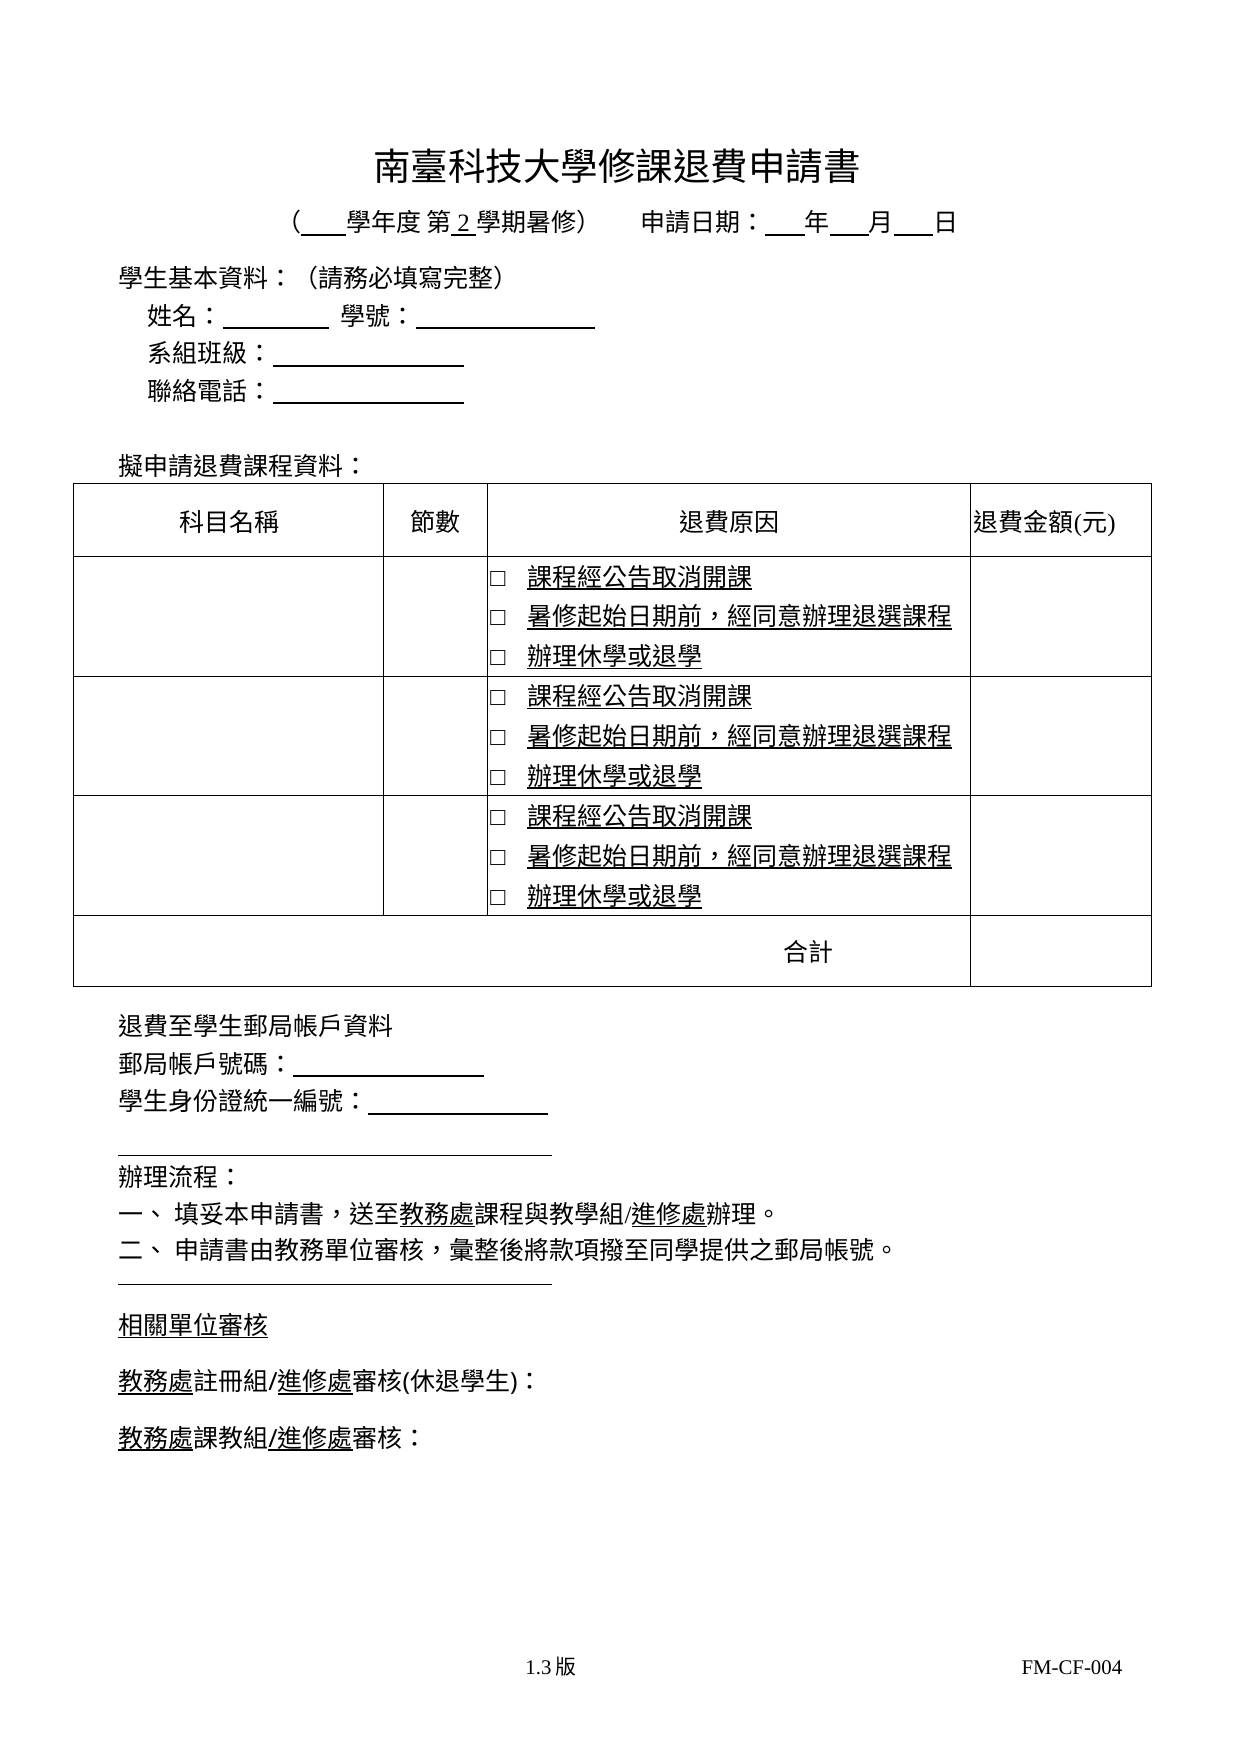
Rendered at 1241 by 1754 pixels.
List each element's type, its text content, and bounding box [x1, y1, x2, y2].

table_cell 合計 [74, 916, 970, 986]
table_header 退費原因 [488, 484, 970, 556]
table_header 科目名稱 [74, 484, 383, 556]
text 教務處註冊組/進修處審核(休退學生)： [118, 1361, 1122, 1399]
text 擬申請退費課程資料： [118, 446, 1122, 483]
text 教務處課教組/進修處審核： [118, 1417, 1122, 1455]
table_cell [384, 557, 487, 676]
text 退費至學生郵局帳戶資料 [118, 1006, 1122, 1044]
text 姓名： 學號： [148, 296, 1122, 333]
text 南臺科技大學修課退費申請書 [118, 127, 1116, 202]
table_cell [384, 796, 487, 915]
text 系組班級： [148, 333, 1122, 371]
table_cell [971, 796, 1151, 915]
list 申請書由教務單位審核，彙整後將款項撥至同學提供之郵局帳號。 [118, 1231, 1122, 1267]
text 學生身份證統一編號： [118, 1081, 1122, 1119]
text 聯絡電話： [148, 371, 1122, 408]
text 辦理流程： [118, 1157, 1122, 1194]
table_cell [74, 557, 383, 676]
text （ 學年度 第 2 學期暑修） 申請日期： 年 月 日 [118, 202, 1116, 239]
table_cell [971, 677, 1151, 795]
table_cell [384, 677, 487, 795]
table_cell 課程經公告取消開課 暑修起始日期前，經同意辦理退選課程 辦理休學或退學 [488, 557, 970, 676]
table_cell 課程經公告取消開課 暑修起始日期前，經同意辦理退選課程 辦理休學或退學 [488, 677, 970, 795]
list 填妥本申請書，送至教務處課程與教學組/進修處辦理。 [118, 1194, 1122, 1231]
table_cell [971, 916, 1151, 986]
text 學生基本資料：（請務必填寫完整） [118, 258, 1122, 296]
text 郵局帳戶號碼： [118, 1044, 1122, 1081]
text 相關單位審核 [118, 1305, 1122, 1342]
table_header 節數 [384, 484, 487, 556]
table_cell [74, 677, 383, 795]
table_cell [74, 796, 383, 915]
table_header 退費金額(元) [971, 484, 1151, 556]
table_cell [971, 557, 1151, 676]
table_cell 課程經公告取消開課 暑修起始日期前，經同意辦理退選課程 辦理休學或退學 [488, 796, 970, 915]
